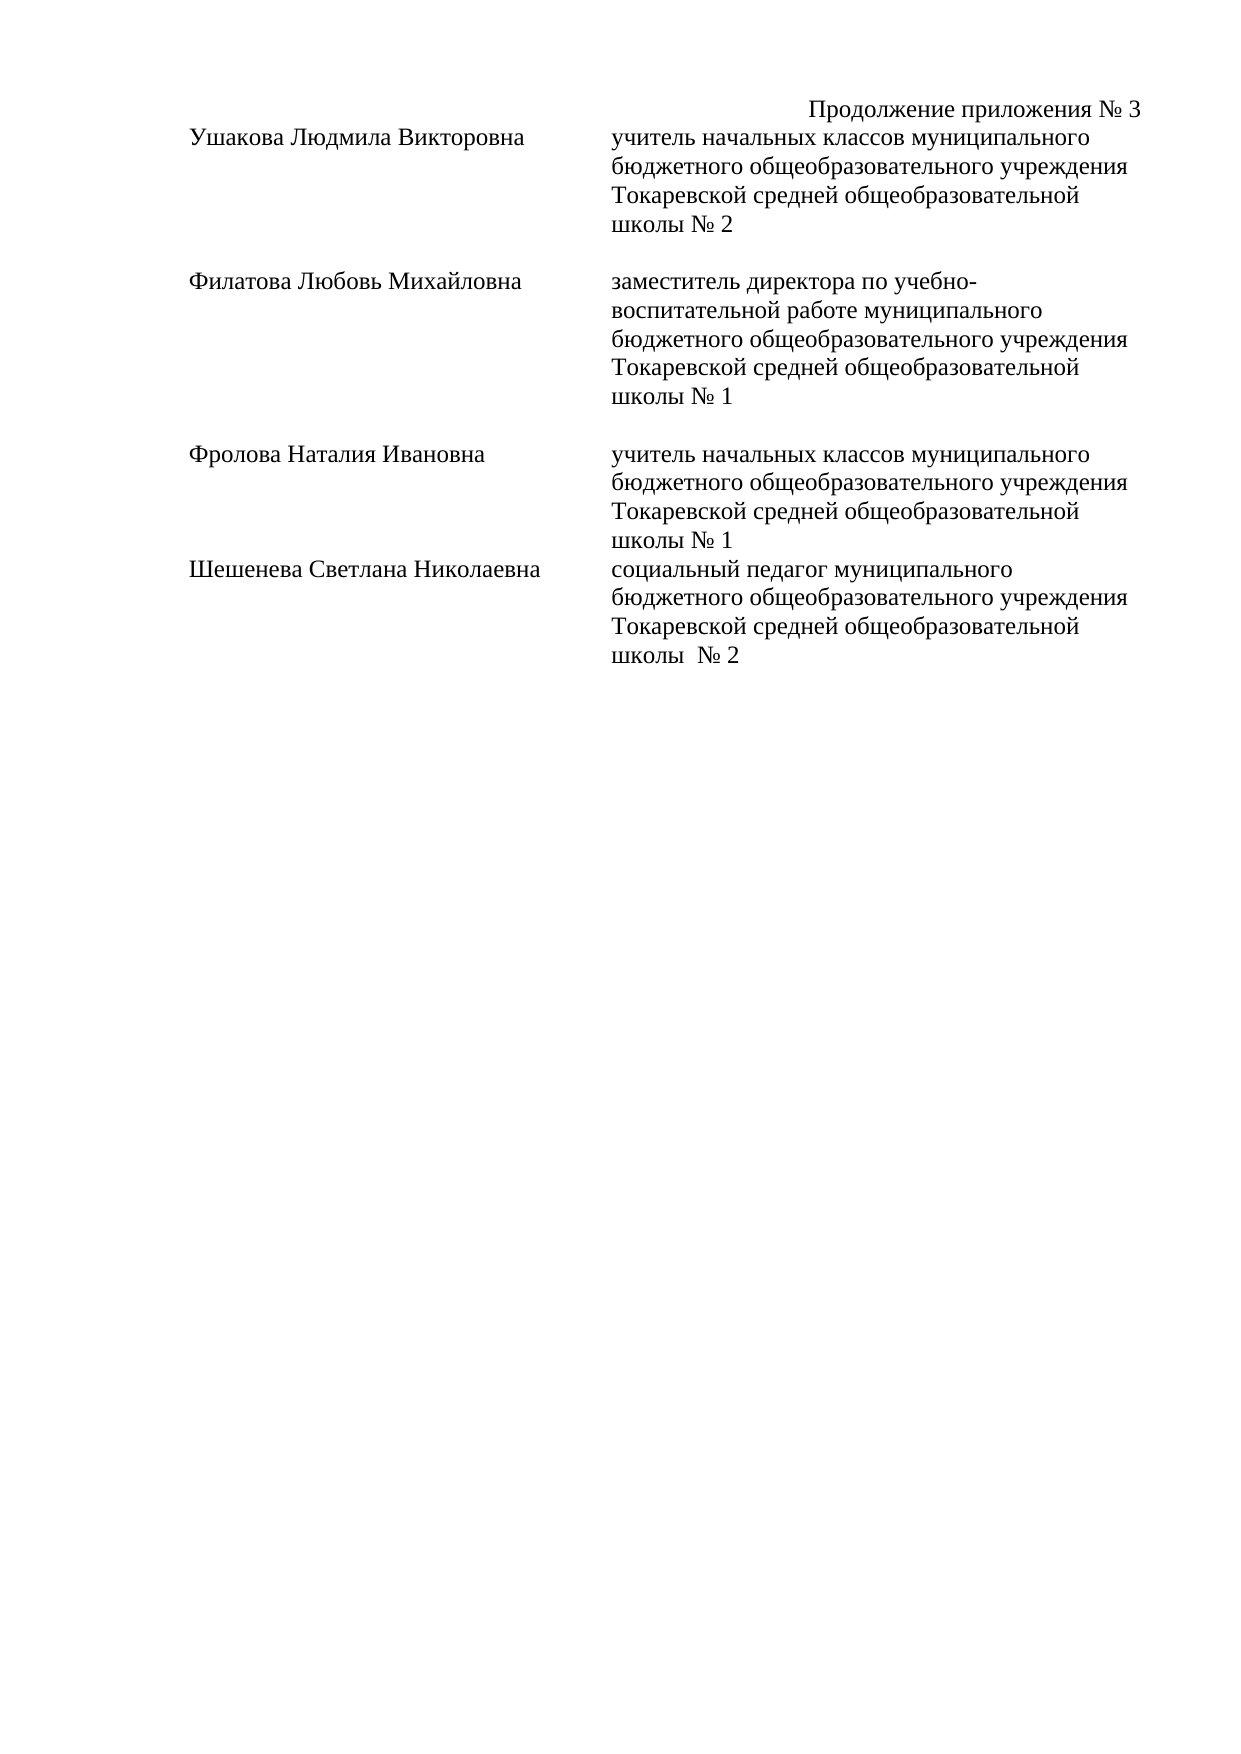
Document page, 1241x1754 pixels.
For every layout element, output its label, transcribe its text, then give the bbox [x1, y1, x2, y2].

table_cell Филатова Любовь Михайловна [177, 266, 600, 439]
table_cell Шешенева Светлана Николаевна [177, 554, 600, 697]
table_cell социальный педагог муниципального бюджетного общеобразовательного учреждения Токаревской средней общеобразовательной школы № 2 [600, 554, 1152, 697]
table_cell Ушакова Людмила Викторовна [177, 123, 600, 266]
table_cell учитель начальных классов муниципального бюджетного общеобразовательного учреждения Токаревской средней общеобразовательной школы № 1 [600, 439, 1152, 554]
table_cell [177, 94, 600, 122]
table_cell заместитель директора по учебно-воспитательной работе муниципального бюджетного общеобразовательного учреждения Токаревской средней общеобразовательной школы № 1 [600, 266, 1152, 439]
table_cell учитель начальных классов муниципального бюджетного общеобразовательного учреждения Токаревской средней общеобразовательной школы № 2 [600, 123, 1152, 266]
table_cell Фролова Наталия Ивановна [177, 439, 600, 554]
table_cell Продолжение приложения № 3 [600, 94, 1152, 122]
